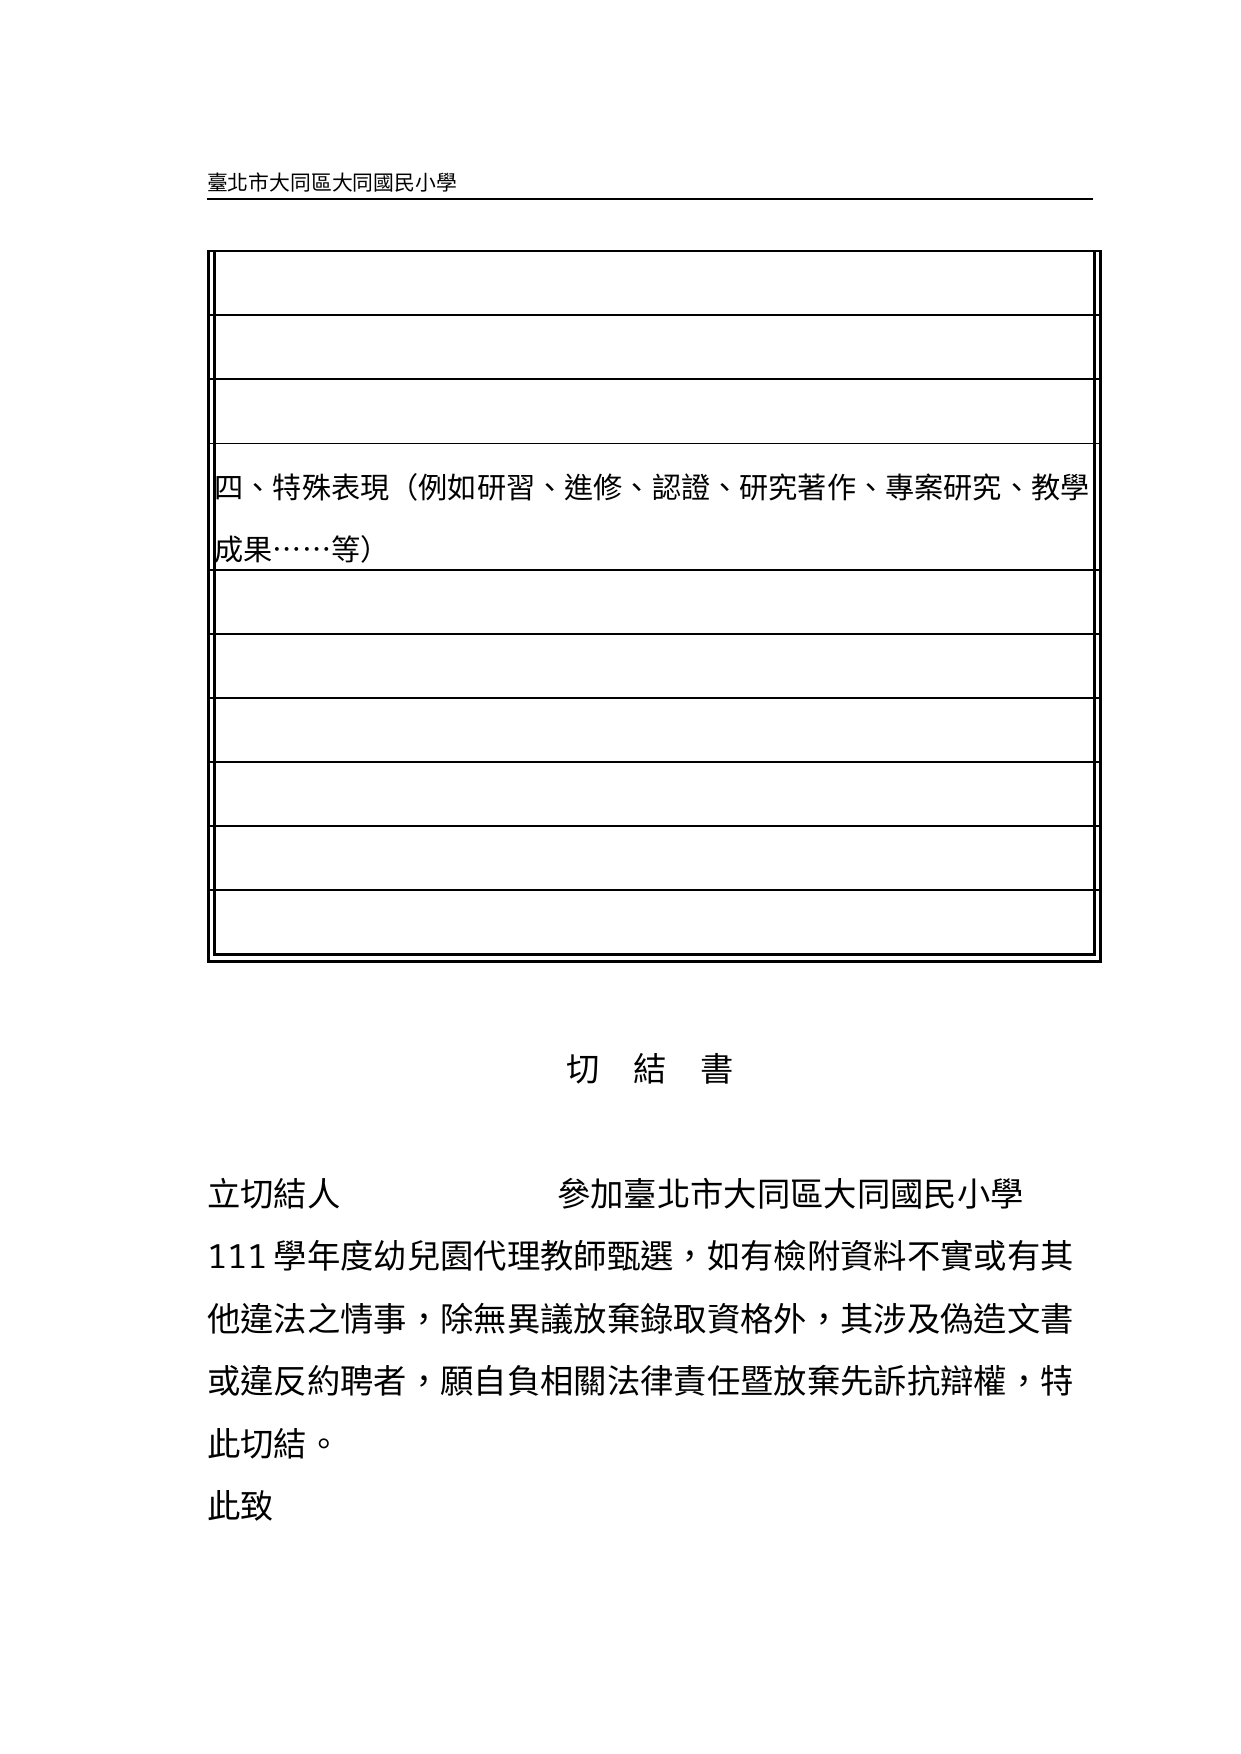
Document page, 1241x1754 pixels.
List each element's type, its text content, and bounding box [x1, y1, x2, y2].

text 切 結 書 [207, 1025, 1092, 1088]
table_cell [216, 763, 1093, 825]
table_cell [216, 571, 1093, 633]
table_cell [216, 252, 1093, 314]
table_cell [216, 316, 1093, 378]
table_cell [216, 380, 1093, 442]
table_cell [216, 699, 1093, 761]
table_cell 四、特殊表現（例如研習、進修、認證、研究著作、專案研究、教學成果……等） [216, 444, 1093, 569]
table_cell [216, 635, 1093, 697]
text 立切結人 參加臺北市大同區大同國民小學 111學年度幼兒園代理教師甄選，如有檢附資料不實或有其他違法之情事，除無異議放棄錄取資格外，其涉及偽造文書或違反約聘者，願自負相關法律責任暨放棄先訴抗辯權，特此切結。 [207, 1150, 1092, 1463]
table_cell [216, 891, 1093, 953]
text 此致 [207, 1463, 1092, 1525]
table_cell [216, 827, 1093, 889]
